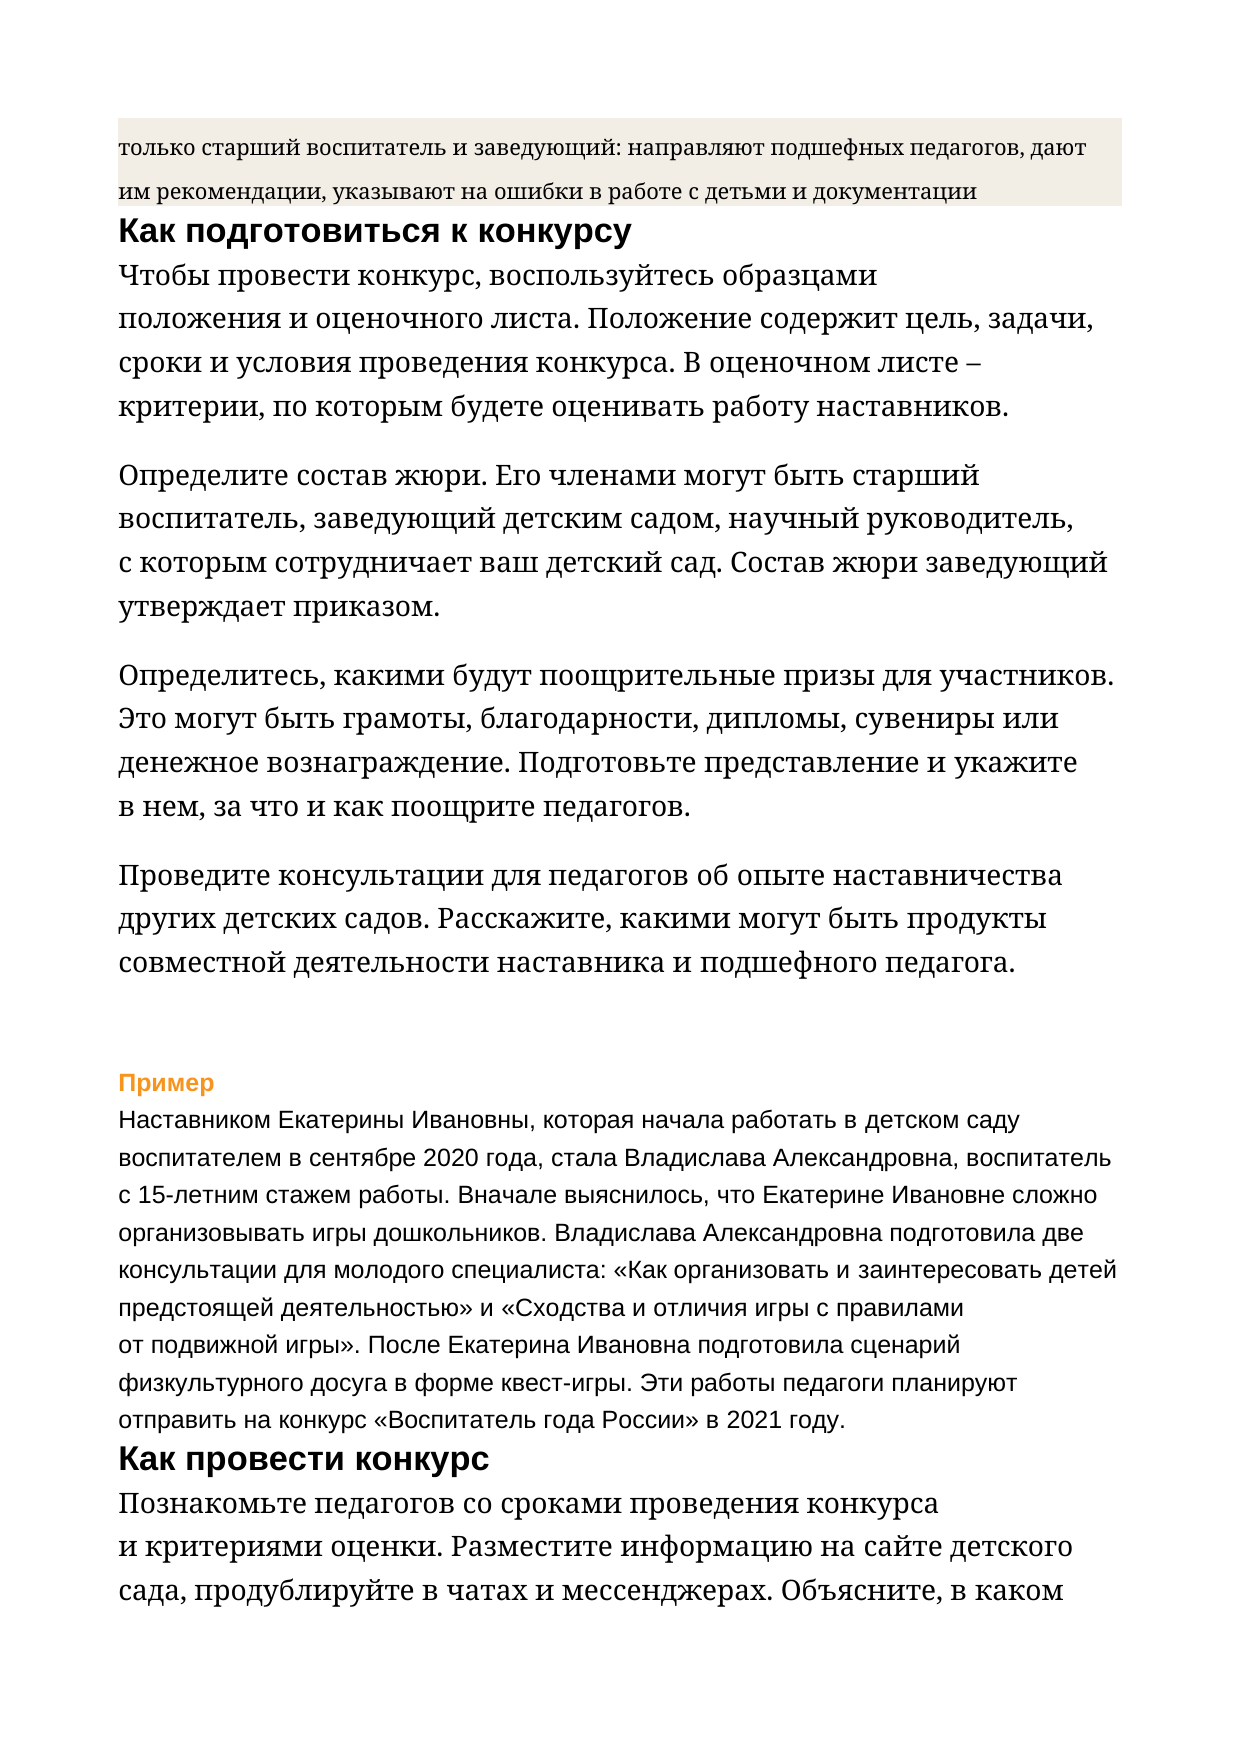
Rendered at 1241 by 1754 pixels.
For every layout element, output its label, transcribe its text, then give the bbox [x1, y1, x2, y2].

text только старший воспитатель и заведующий: направляют подшефных педагогов, дают им рекомендации, указывают на ошибки в работе с детьми и документации [118, 118, 1122, 206]
text Проведите консультации для педагогов об опыте наставничества других детских садов. Расскажите, какими могут быть продукты совместной деятельности наставника и подшефного педагога. [118, 849, 1122, 981]
text Как провести конкурс [118, 1434, 1122, 1477]
text Наставником Екатерины Ивановны, которая начала работать в детском саду воспитателем в сентябре 2020 года, стала Владислава Александровна, воспитатель с 15-летним стажем работы. Вначале выяснилось, что Екатерине Ивановне сложно организовывать игры дошкольников. Владислава Александровна подготовила две консультации для молодого специалиста: «Как организовать и заинтересовать детей предстоящей деятельностью» и «Сходства и отличия игры с правилами от подвижной игры». После Екатерина Ивановна подготовила сценарий физкультурного досуга в форме квест-игры. Эти работы педагоги планируют отправить на конкурс «Воспитатель года России» в 2021 году. [118, 1096, 1122, 1434]
text Познакомьте педагогов со сроками проведения конкурса и критериями оценки. Разместите информацию на сайте детского сада, продублируйте в чатах и мессенджерах. Объясните, в каком [118, 1477, 1122, 1609]
text Пример [118, 1063, 1122, 1096]
text Определитесь, какими будут поощрительные призы для участников. Это могут быть грамоты, благодарности, дипломы, сувениры или денежное вознаграждение. Подготовьте представление и укажите в нем, за что и как поощрите педагогов. [118, 649, 1122, 824]
text Определите состав жюри. Его членами могут быть старший воспитатель, заведующий детским садом, научный руководитель, с которым сотрудничает ваш детский сад. Состав жюри заведующий утверждает приказом. [118, 449, 1122, 624]
text Как подготовиться к конкурсу [118, 206, 1122, 249]
text Чтобы провести конкурс, воспользуйтесь образцами положения и оценочного листа. Положение содержит цель, задачи, сроки и условия проведения конкурса. В оценочном листе – критерии, по которым будете оценивать работу наставников. [118, 249, 1122, 424]
